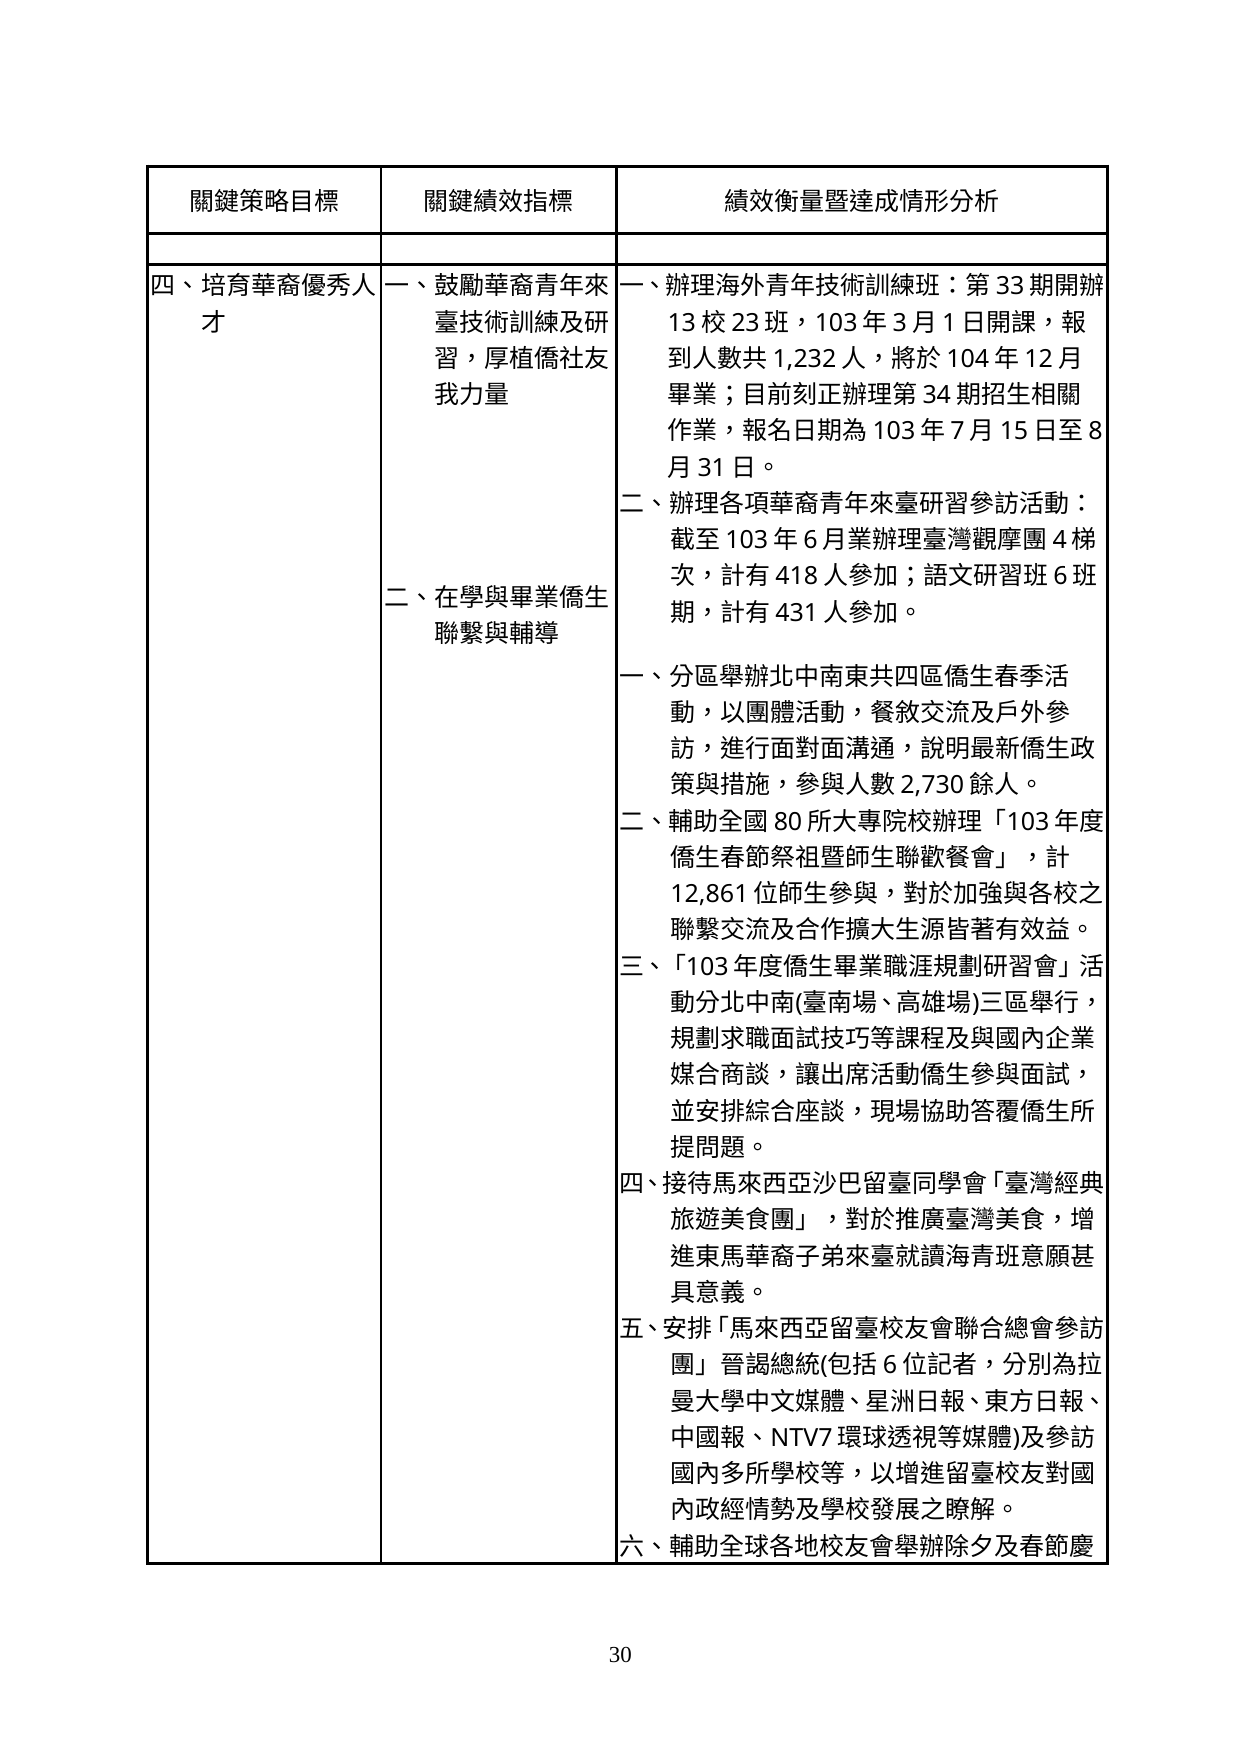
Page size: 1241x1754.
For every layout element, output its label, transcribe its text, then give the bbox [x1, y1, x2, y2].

table_cell 培育華裔優秀人才 [149, 266, 380, 1562]
table_cell [382, 235, 615, 263]
table_header 關鍵策略目標 [149, 168, 380, 232]
table_cell 鼓勵華裔青年來臺技術訓練及研習，厚植僑社友我力量 在學與畢業僑生聯繫與輔導 [382, 266, 615, 1562]
table_cell 輔導海外僑臺商事業發展，協助提升我國經濟競爭力 [149, 235, 380, 263]
table_header 績效衡量暨達成情形分析 [618, 168, 1106, 232]
table_cell 一、辦理海外青年技術訓練班：第33期開辦13校23班，103年3月1日開課，報到人數共1,232人，將於104年12月畢業；目前刻正辦理第34期招生相關作業，報名日期為103年7月15日至8月31日。 二、辦理各項華裔青年來臺研習參訪活動：截至103年6月業辦理臺灣觀摩團4梯次，計有418人參加；語文研習班6班期，計有431人參加。 一、分區舉辦北中南東共四區僑生春季活動，以團體活動，餐敘交流及戶外參訪，進行面對面溝通，說明最新僑生政策與措施，參與人數2,730餘人。 二、輔助全國80所大專院校辦理「103年度僑生春節祭祖暨師生聯歡餐會」，計12,861位師生參與，對於加強與各校之聯繫交流及合作擴大生源皆著有效益。 三、「103年度僑生畢業職涯規劃研習會」活動分北中南(臺南場、高雄場)三區舉行，規劃求職面試技巧等課程及與國內企業媒合商談，讓出席活動僑生參與面試，並安排綜合座談，現場協助答覆僑生所提問題。 四、接待馬來西亞沙巴留臺同學會「臺灣經典旅遊美食團」，對於推廣臺灣美食，增進東馬華裔子弟來臺就讀海青班意願甚具意義。 五、安排「馬來西亞留臺校友會聯合總會參訪團」晉謁總統(包括6位記者，分別為拉曼大學中文媒體、星洲日報、東方日報、中國報、NTV7環球透視等媒體)及參訪國內多所學校等，以增進留臺校友對國內政經情勢及學校發展之瞭解。 六、輔助全球各地校友會舉辦除夕及春節慶 [618, 266, 1106, 1562]
table_header 關鍵績效指標 [382, 168, 615, 232]
